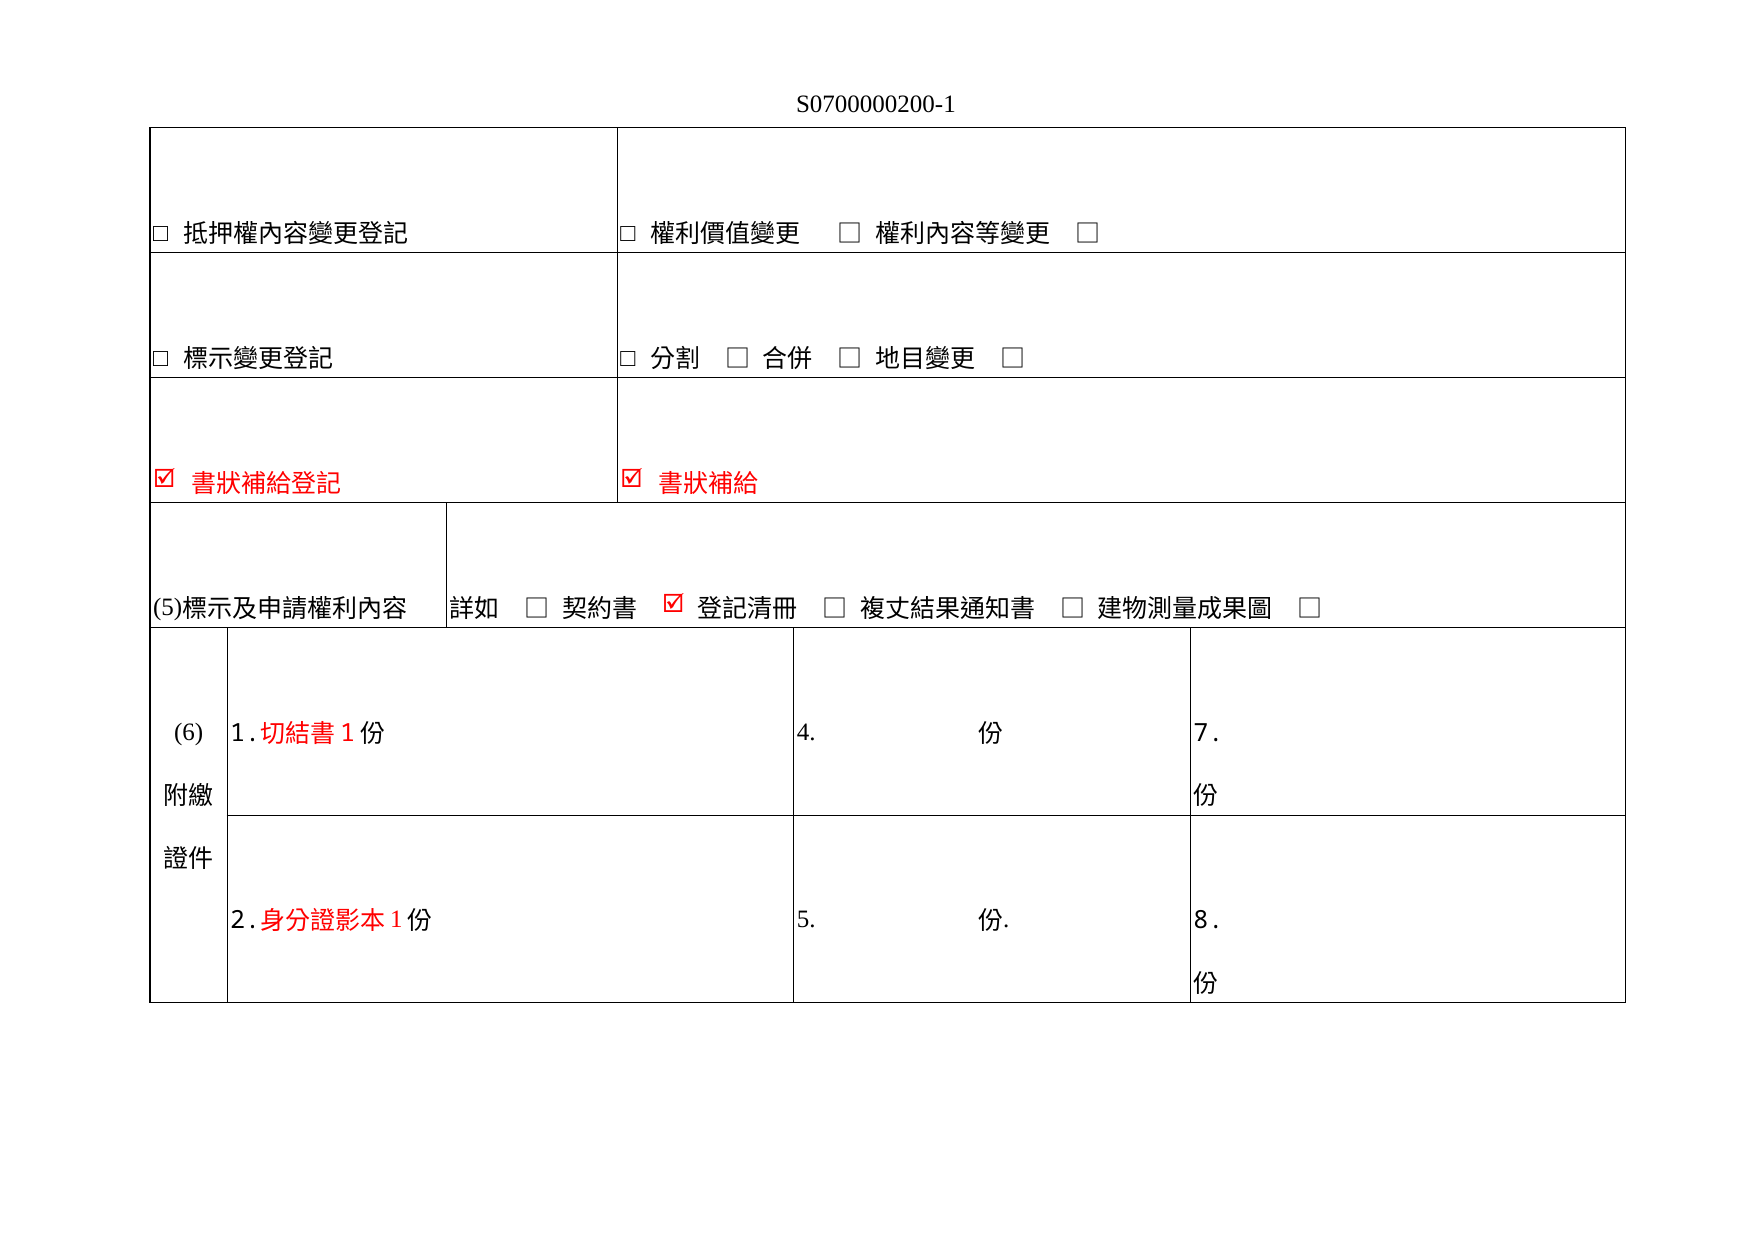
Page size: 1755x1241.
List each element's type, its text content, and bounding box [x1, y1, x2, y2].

table_cell (5)標示及申請權利內容 [151, 503, 446, 627]
table_cell (6) 附繳 證件 [151, 628, 227, 1002]
table_cell □ 分割 □ 合併 □ 地目變更 □ [618, 253, 1625, 377]
table_cell 2.身分證影本1份 [228, 816, 793, 1002]
table_cell  書狀補給登記 [151, 378, 617, 502]
table_cell 7. 份 [1191, 628, 1625, 815]
table_cell  書狀補給 [618, 378, 1625, 502]
table_cell 1.切結書1份 [228, 628, 793, 815]
table_cell □ 標示變更登記 [151, 253, 617, 377]
table_cell 5. 份. [794, 816, 1190, 1002]
table_cell 4. 份 [794, 628, 1190, 815]
table_cell □ 權利價值變更 □ 權利內容等變更 □ [618, 128, 1625, 252]
table_cell 詳如 □ 契約書  登記清冊 □ 複丈結果通知書 □ 建物測量成果圖 □ [447, 503, 1625, 627]
table_cell 8. 份 [1191, 816, 1625, 1002]
table_cell □ 抵押權內容變更登記 [151, 128, 617, 252]
